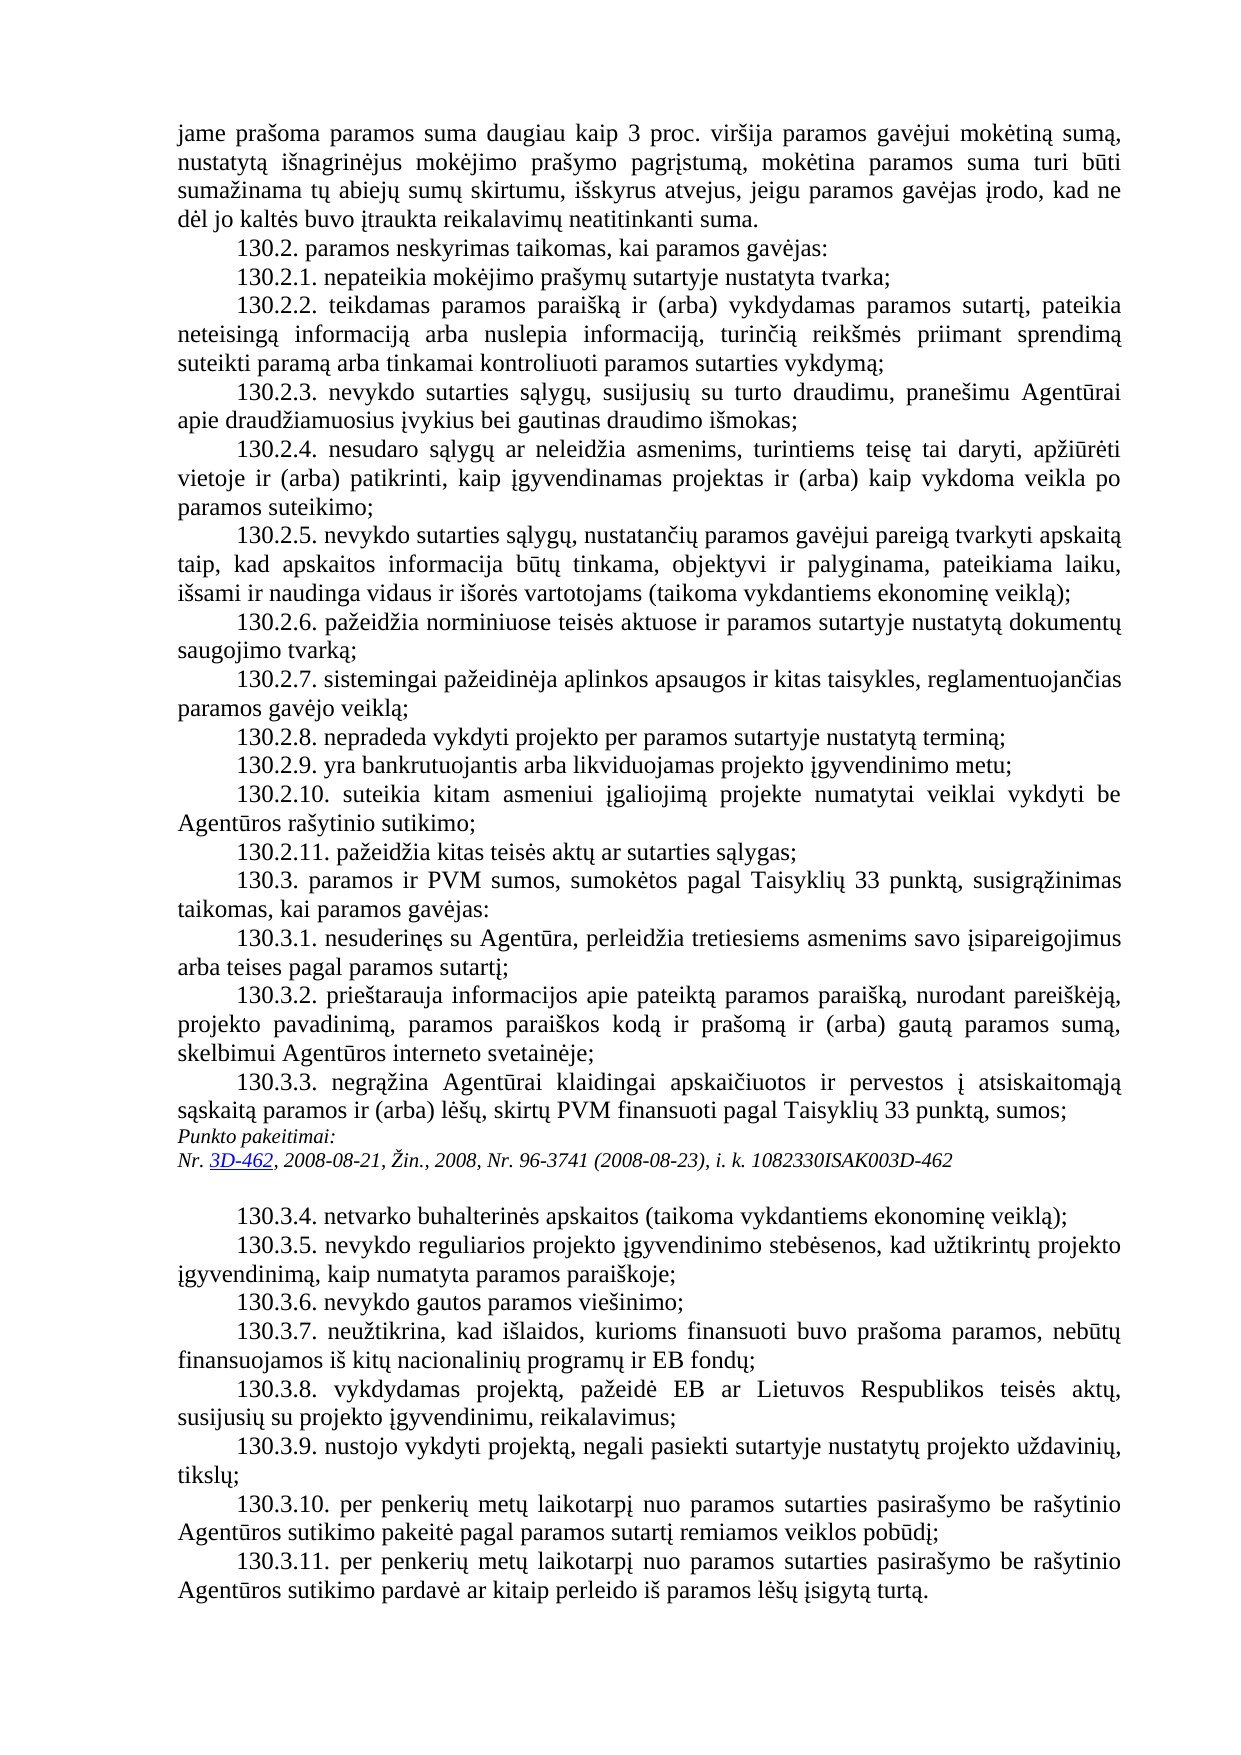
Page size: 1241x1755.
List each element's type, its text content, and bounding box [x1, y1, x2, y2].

text Nr. 3D-462, 2008-08-21, Žin., 2008, Nr. 96-3741 (2008-08-23), i. k. 1082330ISAK003D-462 [177, 1148, 1122, 1172]
text 130.3.11. per penkerių metų laikotarpį nuo paramos sutarties pasirašymo be rašytinio Agentūros sutikimo pardavė ar kitaip perleido iš paramos lėšų įsigytą turtą. [177, 1546, 1122, 1604]
text 130.3.4. netvarko buhalterinės apskaitos (taikoma vykdantiems ekonominę veiklą); [177, 1201, 1122, 1230]
text 130.3.8. vykdydamas projektą, pažeidė EB ar Lietuvos Respublikos teisės aktų, susijusių su projekto įgyvendinimu, reikalavimus; [177, 1374, 1122, 1431]
text 130.3.6. nevykdo gautos paramos viešinimo; [177, 1287, 1122, 1316]
text 130.3. paramos ir PVM sumos, sumokėtos pagal Taisyklių 33 punktą, susigrąžinimas taikomas, kai paramos gavėjas: [177, 866, 1122, 923]
text 130.3.7. neužtikrina, kad išlaidos, kurioms finansuoti buvo prašoma paramos, nebūtų finansuojamos iš kitų nacionalinių programų ir EB fondų; [177, 1316, 1122, 1374]
text 130.2.9. yra bankrutuojantis arba likviduojamas projekto įgyvendinimo metu; [177, 751, 1122, 779]
text Punkto pakeitimai: [177, 1124, 1122, 1148]
text 130.2. paramos neskyrimas taikomas, kai paramos gavėjas: [177, 233, 1122, 262]
text 130.2.1. nepateikia mokėjimo prašymų sutartyje nustatyta tvarka; [177, 262, 1122, 291]
text 130.2.10. suteikia kitam asmeniui įgaliojimą projekte numatytai veiklai vykdyti be Agentūros rašytinio sutikimo; [177, 779, 1122, 837]
text 130.2.5. nevykdo sutarties sąlygų, nustatančių paramos gavėjui pareigą tvarkyti apskaitą taip, kad apskaitos informacija būtų tinkama, objektyvi ir palyginama, pateikiama laiku, išsami ir naudinga vidaus ir išorės vartotojams (taikoma vykdantiems ekonominę veiklą); [177, 521, 1122, 607]
text 130.2.3. nevykdo sutarties sąlygų, susijusių su turto draudimu, pranešimu Agentūrai apie draudžiamuosius įvykius bei gautinas draudimo išmokas; [177, 377, 1122, 434]
text 130.3.5. nevykdo reguliarios projekto įgyvendinimo stebėsenos, kad užtikrintų projekto įgyvendinimą, kaip numatyta paramos paraiškoje; [177, 1230, 1122, 1287]
text 130.2.6. pažeidžia norminiuose teisės aktuose ir paramos sutartyje nustatytą dokumentų saugojimo tvarką; [177, 607, 1122, 664]
text 130.3.10. per penkerių metų laikotarpį nuo paramos sutarties pasirašymo be rašytinio Agentūros sutikimo pakeitė pagal paramos sutartį remiamos veiklos pobūdį; [177, 1489, 1122, 1546]
text 130.3.3. negrąžina Agentūrai klaidingai apskaičiuotos ir pervestos į atsiskaitomąją sąskaitą paramos ir (arba) lėšų, skirtų PVM finansuoti pagal Taisyklių 33 punktą, sumos; [177, 1067, 1122, 1124]
text 130.2.7. sistemingai pažeidinėja aplinkos apsaugos ir kitas taisykles, reglamentuojančias paramos gavėjo veiklą; [177, 664, 1122, 722]
text 130.2.11. pažeidžia kitas teisės aktų ar sutarties sąlygas; [177, 837, 1122, 866]
text 130.3.2. prieštarauja informacijos apie pateiktą paramos paraišką, nurodant pareiškėją, projekto pavadinimą, paramos paraiškos kodą ir prašomą ir (arba) gautą paramos sumą, skelbimui Agentūros interneto svetainėje; [177, 981, 1122, 1067]
text 130.3.9. nustojo vykdyti projektą, negali pasiekti sutartyje nustatytų projekto uždavinių, tikslų; [177, 1431, 1122, 1489]
text 130.2.2. teikdamas paramos paraišką ir (arba) vykdydamas paramos sutartį, pateikia neteisingą informaciją arba nuslepia informaciją, turinčią reikšmės priimant sprendimą suteikti paramą arba tinkamai kontroliuoti paramos sutarties vykdymą; [177, 291, 1122, 377]
text jame prašoma paramos suma daugiau kaip 3 proc. viršija paramos gavėjui mokėtiną sumą, nustatytą išnagrinėjus mokėjimo prašymo pagrįstumą, mokėtina paramos suma turi būti sumažinama tų abiejų sumų skirtumu, išskyrus atvejus, jeigu paramos gavėjas įrodo, kad ne dėl jo kaltės buvo įtraukta reikalavimų neatitinkanti suma. [177, 118, 1122, 233]
text 130.3.1. nesuderinęs su Agentūra, perleidžia tretiesiems asmenims savo įsipareigojimus arba teises pagal paramos sutartį; [177, 923, 1122, 981]
text 130.2.8. nepradeda vykdyti projekto per paramos sutartyje nustatytą terminą; [177, 722, 1122, 751]
text 130.2.4. nesudaro sąlygų ar neleidžia asmenims, turintiems teisę tai daryti, apžiūrėti vietoje ir (arba) patikrinti, kaip įgyvendinamas projektas ir (arba) kaip vykdoma veikla po paramos suteikimo; [177, 434, 1122, 521]
